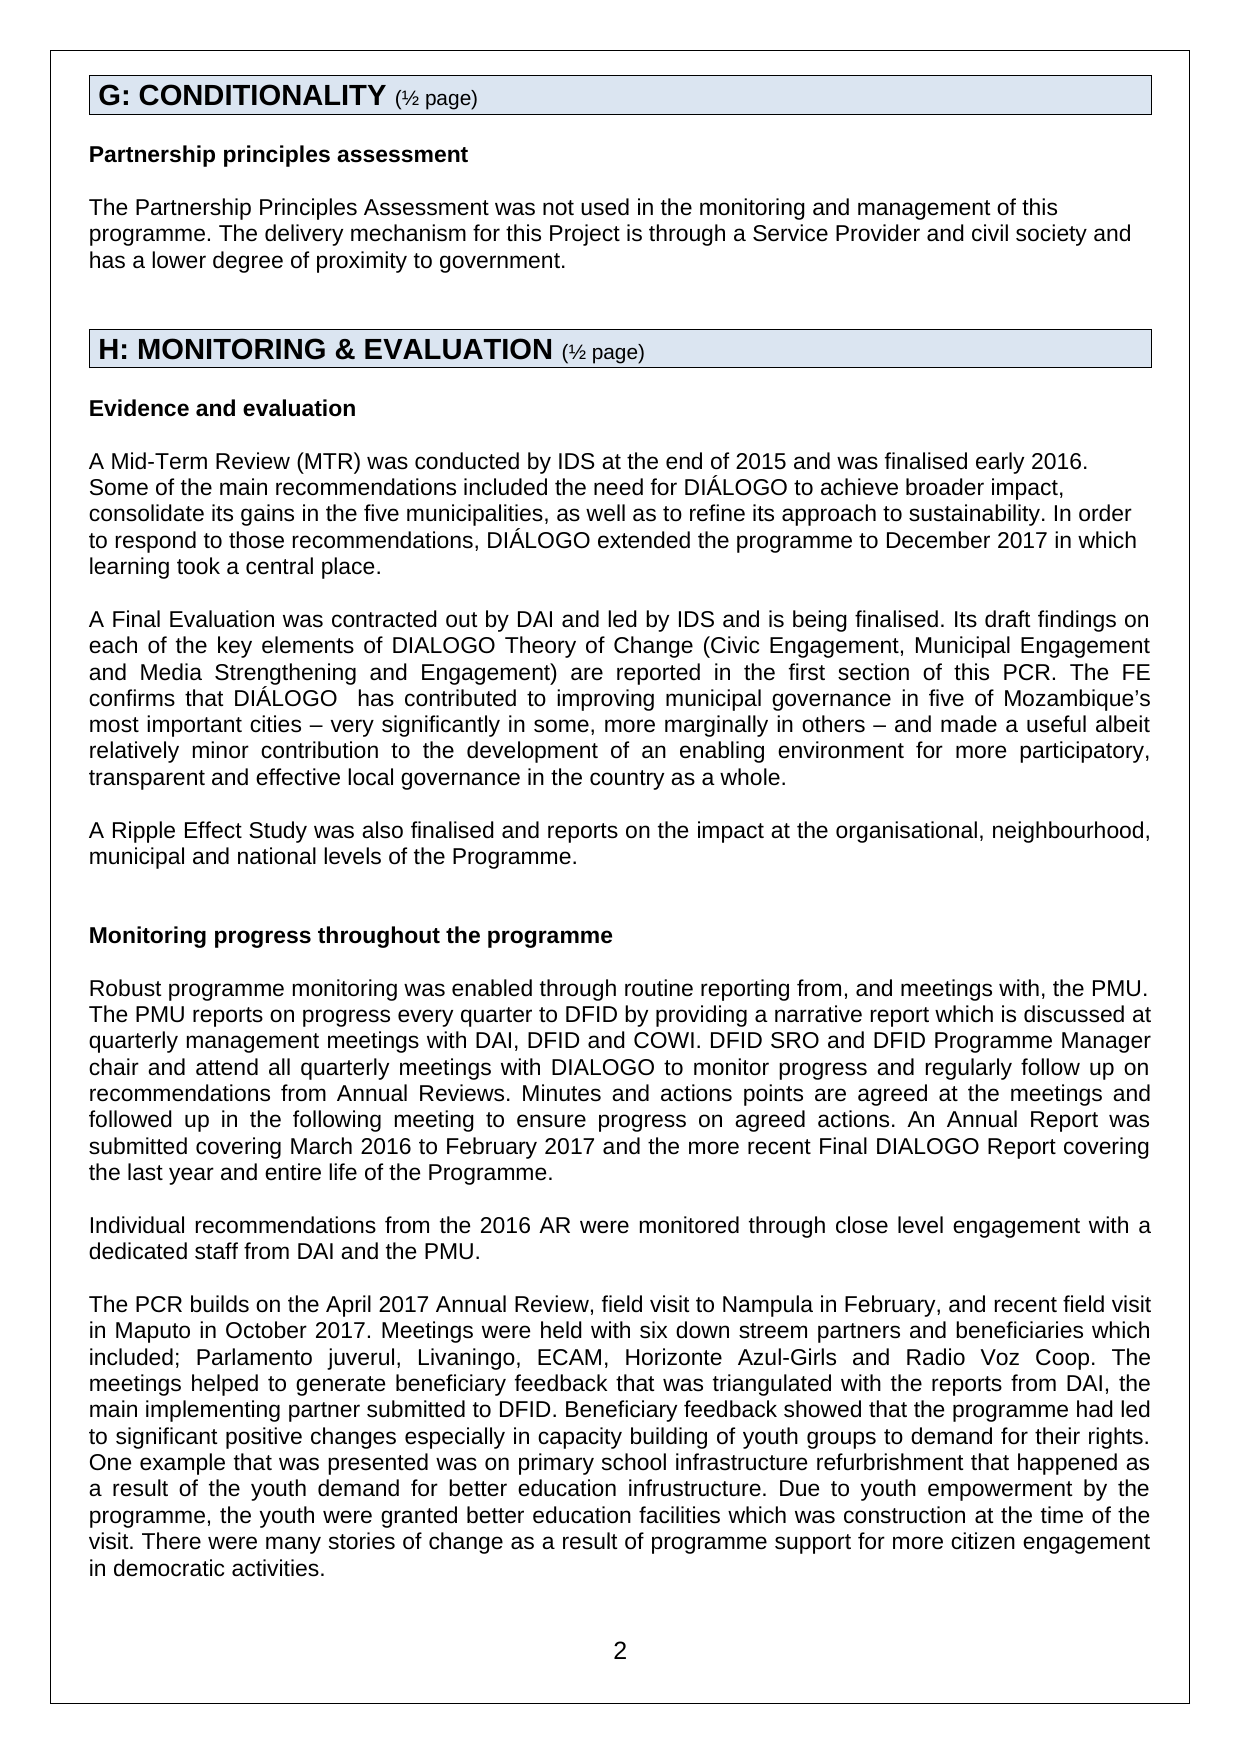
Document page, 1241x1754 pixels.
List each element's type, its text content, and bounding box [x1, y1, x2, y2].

text G: CONDITIONALITY (½ page) [90, 76, 1151, 114]
text The Partnership Principles Assessment was not used in the monitoring and management of this programme. The delivery mechanism for this Project is through a Service Provider and civil society and has a lower degree of proximity to government. [89, 194, 1152, 273]
text Evidence and evaluation [89, 395, 1152, 421]
text The PMU reports on progress every quarter to DFID by providing a narrative report which is discussed at quarterly management meetings with DAI, DFID and COWI. DFID SRO and DFID Programme Manager chair and attend all quarterly meetings with DIALOGO to monitor progress and regularly follow up on recommendations from Annual Reviews. Minutes and actions points are agreed at the meetings and followed up in the following meeting to ensure progress on agreed actions. An Annual Report was submitted covering March 2016 to February 2017 and the more recent Final DIALOGO Report covering the last year and entire life of the Programme. [89, 1001, 1152, 1186]
text A Mid-Term Review (MTR) was conducted by IDS at the end of 2015 and was finalised early 2016. Some of the main recommendations included the need for DIÁLOGO to achieve broader impact, consolidate its gains in the five municipalities, as well as to refine its approach to sustainability. In order to respond to those recommendations, DIÁLOGO extended the programme to December 2017 in which learning took a central place. [89, 448, 1152, 579]
text Robust programme monitoring was enabled through routine reporting from, and meetings with, the PMU. [89, 975, 1152, 1001]
text Partnership principles assessment [89, 141, 1152, 167]
text Monitoring progress throughout the programme [89, 922, 1152, 948]
text The PCR builds on the April 2017 Annual Review, field visit to Nampula in February, and recent field visit in Maputo in October 2017. Meetings were held with six down streem partners and beneficiaries which included; Parlamento juverul, Livaningo, ECAM, Horizonte Azul-Girls and Radio Voz Coop. The meetings helped to generate beneficiary feedback that was triangulated with the reports from DAI, the main implementing partner submitted to DFID. Beneficiary feedback showed that the programme had led to significant positive changes especially in capacity building of youth groups to demand for their rights. One example that was presented was on primary school infrastructure refurbrishment that happened as a result of the youth demand for better education infrustructure. Due to youth empowerment by the programme, the youth were granted better education facilities which was construction at the time of the visit. There were many stories of change as a result of programme support for more citizen engagement in democratic activities. [89, 1291, 1152, 1581]
text Individual recommendations from the 2016 AR were monitored through close level engagement with a dedicated staff from DAI and the PMU. [89, 1212, 1152, 1264]
text A Ripple Effect Study was also finalised and reports on the impact at the organisational, neighbourhood, municipal and national levels of the Programme. [89, 817, 1152, 869]
text H: MONITORING & EVALUATION (½ page) [90, 330, 1151, 367]
text A Final Evaluation was contracted out by DAI and led by IDS and is being finalised. Its draft findings on each of the key elements of DIALOGO Theory of Change (Civic Engagement, Municipal Engagement and Media Strengthening and Engagement) are reported in the first section of this PCR. The FE confirms that DIÁLOGO has contributed to improving municipal governance in five of Mozambique’s most important cities – very significantly in some, more marginally in others – and made a useful albeit relatively minor contribution to the development of an enabling environment for more participatory, transparent and effective local governance in the country as a whole. [89, 606, 1152, 790]
